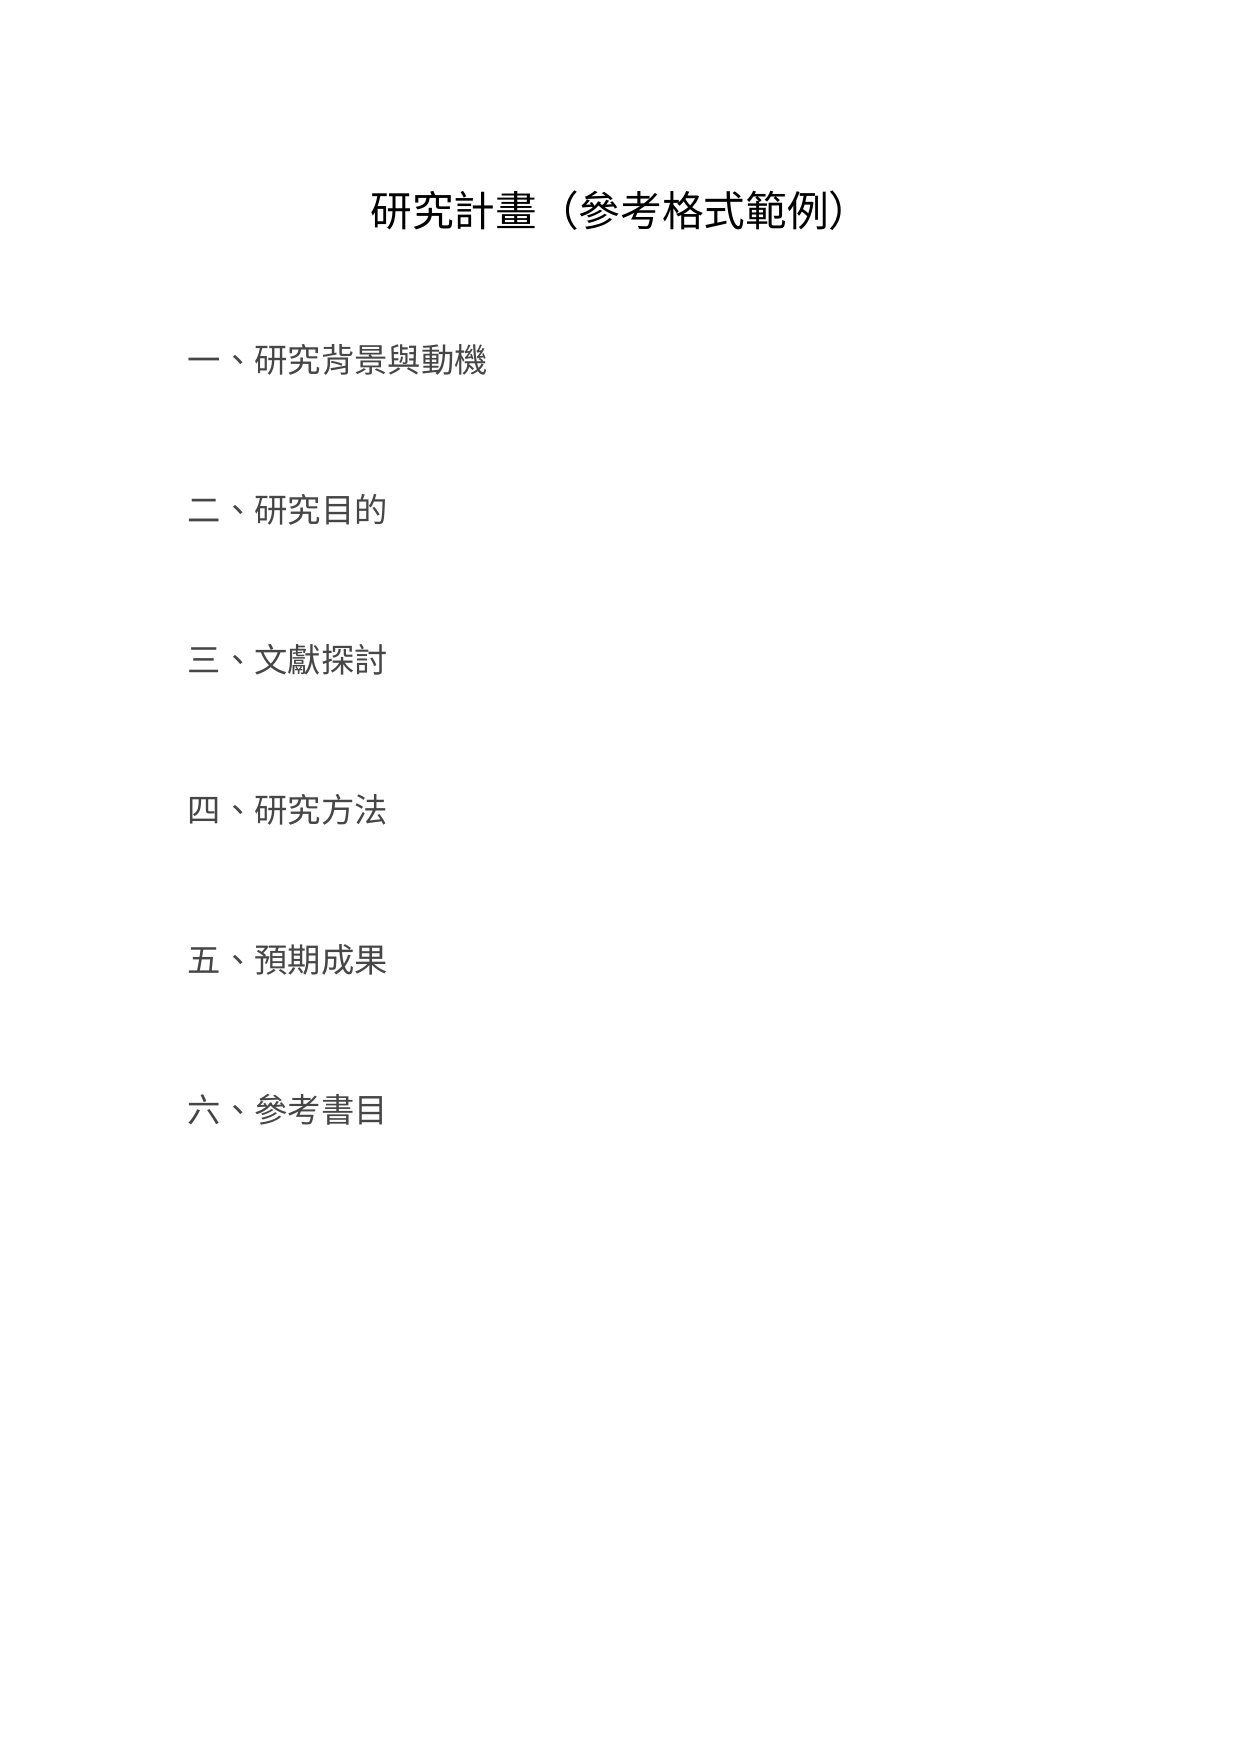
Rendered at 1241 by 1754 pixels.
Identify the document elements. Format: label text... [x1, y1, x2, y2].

text 四、研究方法 [187, 764, 1053, 839]
text 三、文獻探討 [187, 614, 1053, 689]
text 六、參考書目 [187, 1064, 1053, 1139]
text 五、預期成果 [187, 914, 1053, 989]
text 一、研究背景與動機 [187, 314, 1053, 389]
text 研究計畫（參考格式範例） [187, 164, 1053, 239]
text 二、研究目的 [187, 464, 1053, 539]
